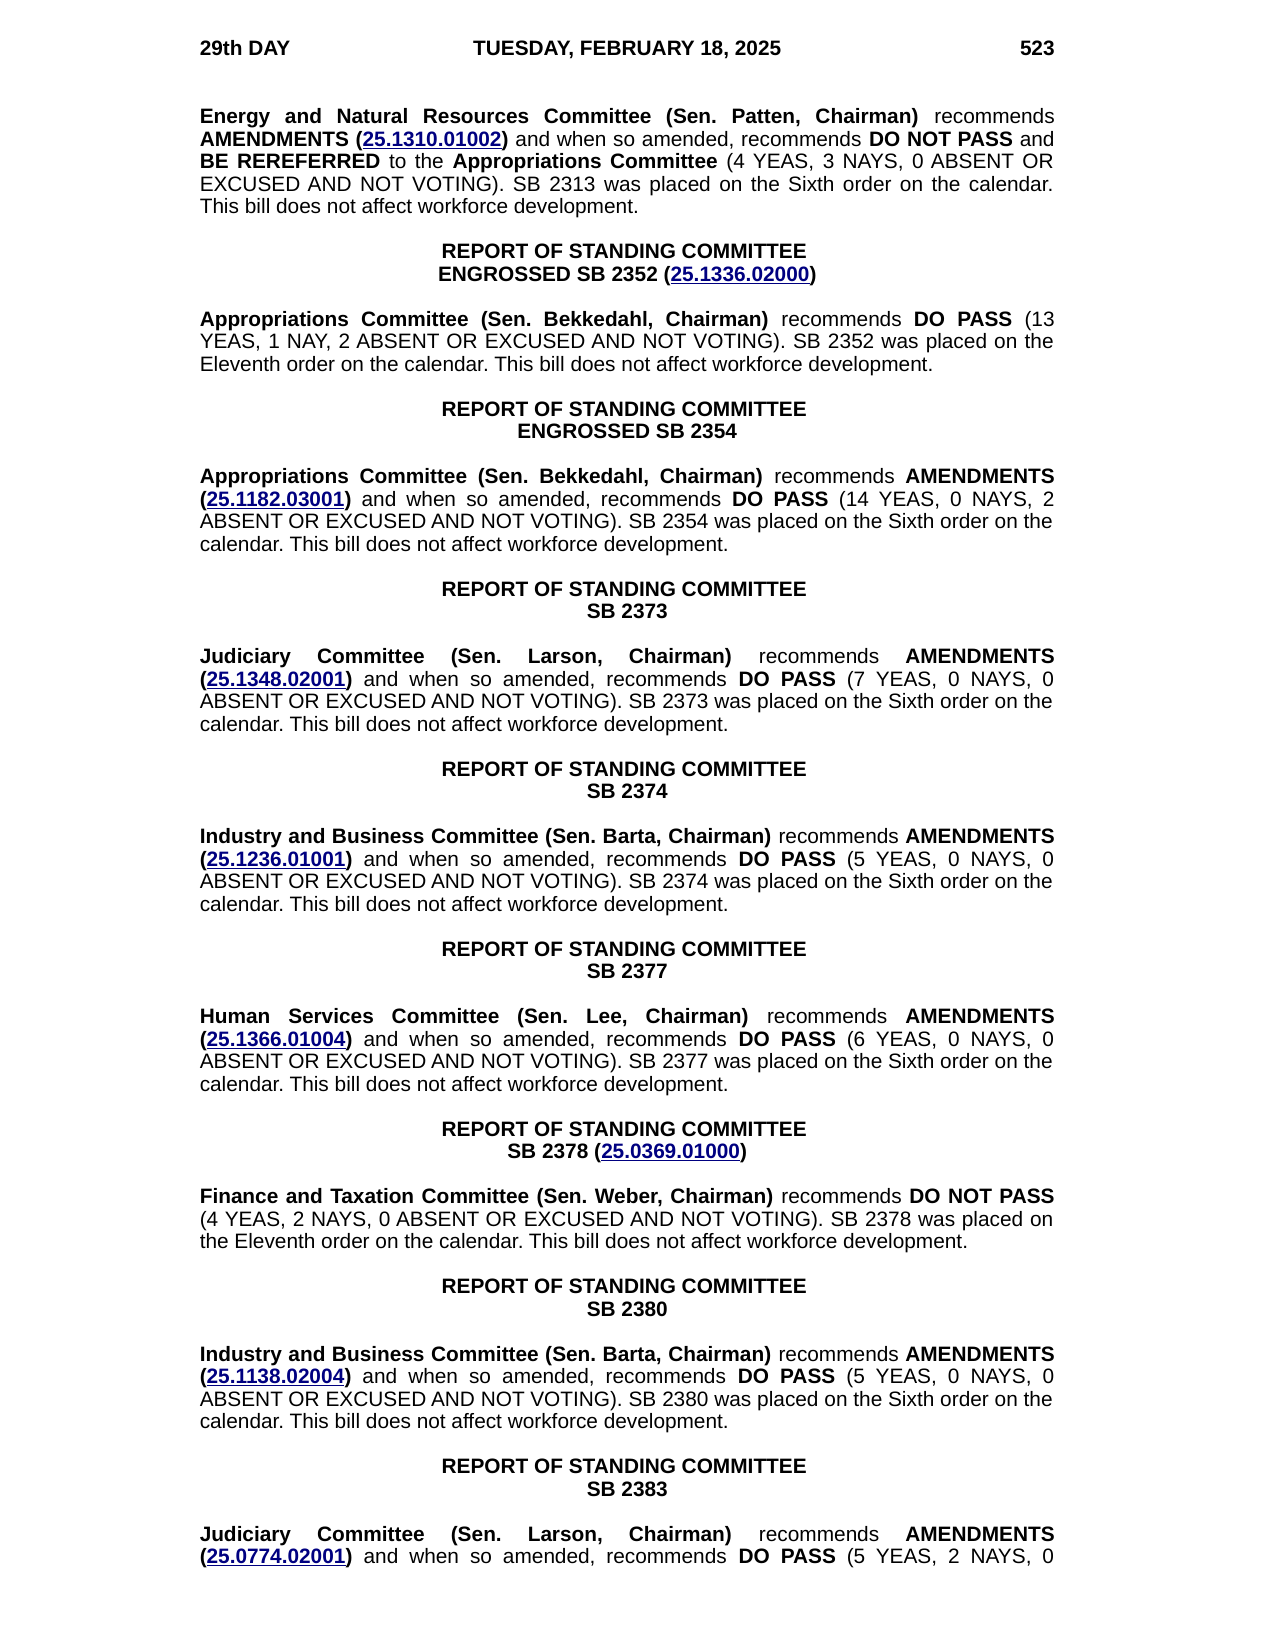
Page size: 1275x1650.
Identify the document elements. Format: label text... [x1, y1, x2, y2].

text REPORT OF STANDING COMMITTEE ENGROSSED SB 2354 [199, 398, 1054, 443]
text REPORT OF STANDING COMMITTEE SB 2373 [199, 578, 1054, 623]
text REPORT OF STANDING COMMITTEE SB 2377 [199, 938, 1054, 983]
text REPORT OF STANDING COMMITTEE SB 2378 (25.0369.01000) [199, 1118, 1054, 1163]
subtitle Page 523 [9, 9, 109, 33]
text REPORT OF STANDING COMMITTEE SB 2380 [199, 1276, 1054, 1321]
text REPORT OF STANDING COMMITTEE SB 2374 [199, 758, 1054, 803]
text REPORT OF STANDING COMMITTEE ENGROSSED SB 2352 (25.1336.02000) [199, 241, 1054, 286]
text Industry and Business Committee (Sen. Barta, Chairman) recommends AMENDMENTS (25.1138.02004) and when so amended, recommends DO PASS (5 YEAS, 0 NAYS, 0 ABSENT OR EXCUSED AND NOT VOTING). SB 2380 was placed on the Sixth order on the calendar. This bill does not affect workforce development. [199, 1343, 1054, 1433]
text Appropriations Committee (Sen. Bekkedahl, Chairman) recommends DO PASS (13 YEAS, 1 NAY, 2 ABSENT OR EXCUSED AND NOT VOTING). SB 2352 was placed on the Eleventh order on the calendar. This bill does not affect workforce development. [199, 308, 1054, 376]
text Judiciary Committee (Sen. Larson, Chairman) recommends AMENDMENTS (25.0774.02001) and when so amended, recommends DO PASS (5 YEAS, 2 NAYS, 0 [199, 1523, 1054, 1568]
text Finance and Taxation Committee (Sen. Weber, Chairman) recommends DO NOT PASS (4 YEAS, 2 NAYS, 0 ABSENT OR EXCUSED AND NOT VOTING). SB 2378 was placed on the Eleventh order on the calendar. This bill does not affect workforce development. [199, 1186, 1054, 1253]
text Appropriations Committee (Sen. Bekkedahl, Chairman) recommends AMENDMENTS (25.1182.03001) and when so amended, recommends DO PASS (14 YEAS, 0 NAYS, 2 ABSENT OR EXCUSED AND NOT VOTING). SB 2354 was placed on the Sixth order on the calendar. This bill does not affect workforce development. [199, 466, 1054, 556]
text Industry and Business Committee (Sen. Barta, Chairman) recommends AMENDMENTS (25.1236.01001) and when so amended, recommends DO PASS (5 YEAS, 0 NAYS, 0 ABSENT OR EXCUSED AND NOT VOTING). SB 2374 was placed on the Sixth order on the calendar. This bill does not affect workforce development. [199, 826, 1054, 916]
text Human Services Committee (Sen. Lee, Chairman) recommends AMENDMENTS (25.1366.01004) and when so amended, recommends DO PASS (6 YEAS, 0 NAYS, 0 ABSENT OR EXCUSED AND NOT VOTING). SB 2377 was placed on the Sixth order on the calendar. This bill does not affect workforce development. [199, 1006, 1054, 1096]
text Judiciary Committee (Sen. Larson, Chairman) recommends AMENDMENTS (25.1348.02001) and when so amended, recommends DO PASS (7 YEAS, 0 NAYS, 0 ABSENT OR EXCUSED AND NOT VOTING). SB 2373 was placed on the Sixth order on the calendar. This bill does not affect workforce development. [199, 646, 1054, 736]
text REPORT OF STANDING COMMITTEE SB 2383 [199, 1456, 1054, 1501]
text Energy and Natural Resources Committee (Sen. Patten, Chairman) recommends AMENDMENTS (25.1310.01002) and when so amended, recommends DO NOT PASS and BE REREFERRED to the Appropriations Committee (4 YEAS, 3 NAYS, 0 ABSENT OR EXCUSED AND NOT VOTING). SB 2313 was placed on the Sixth order on the calendar. This bill does not affect workforce development. [199, 106, 1054, 218]
